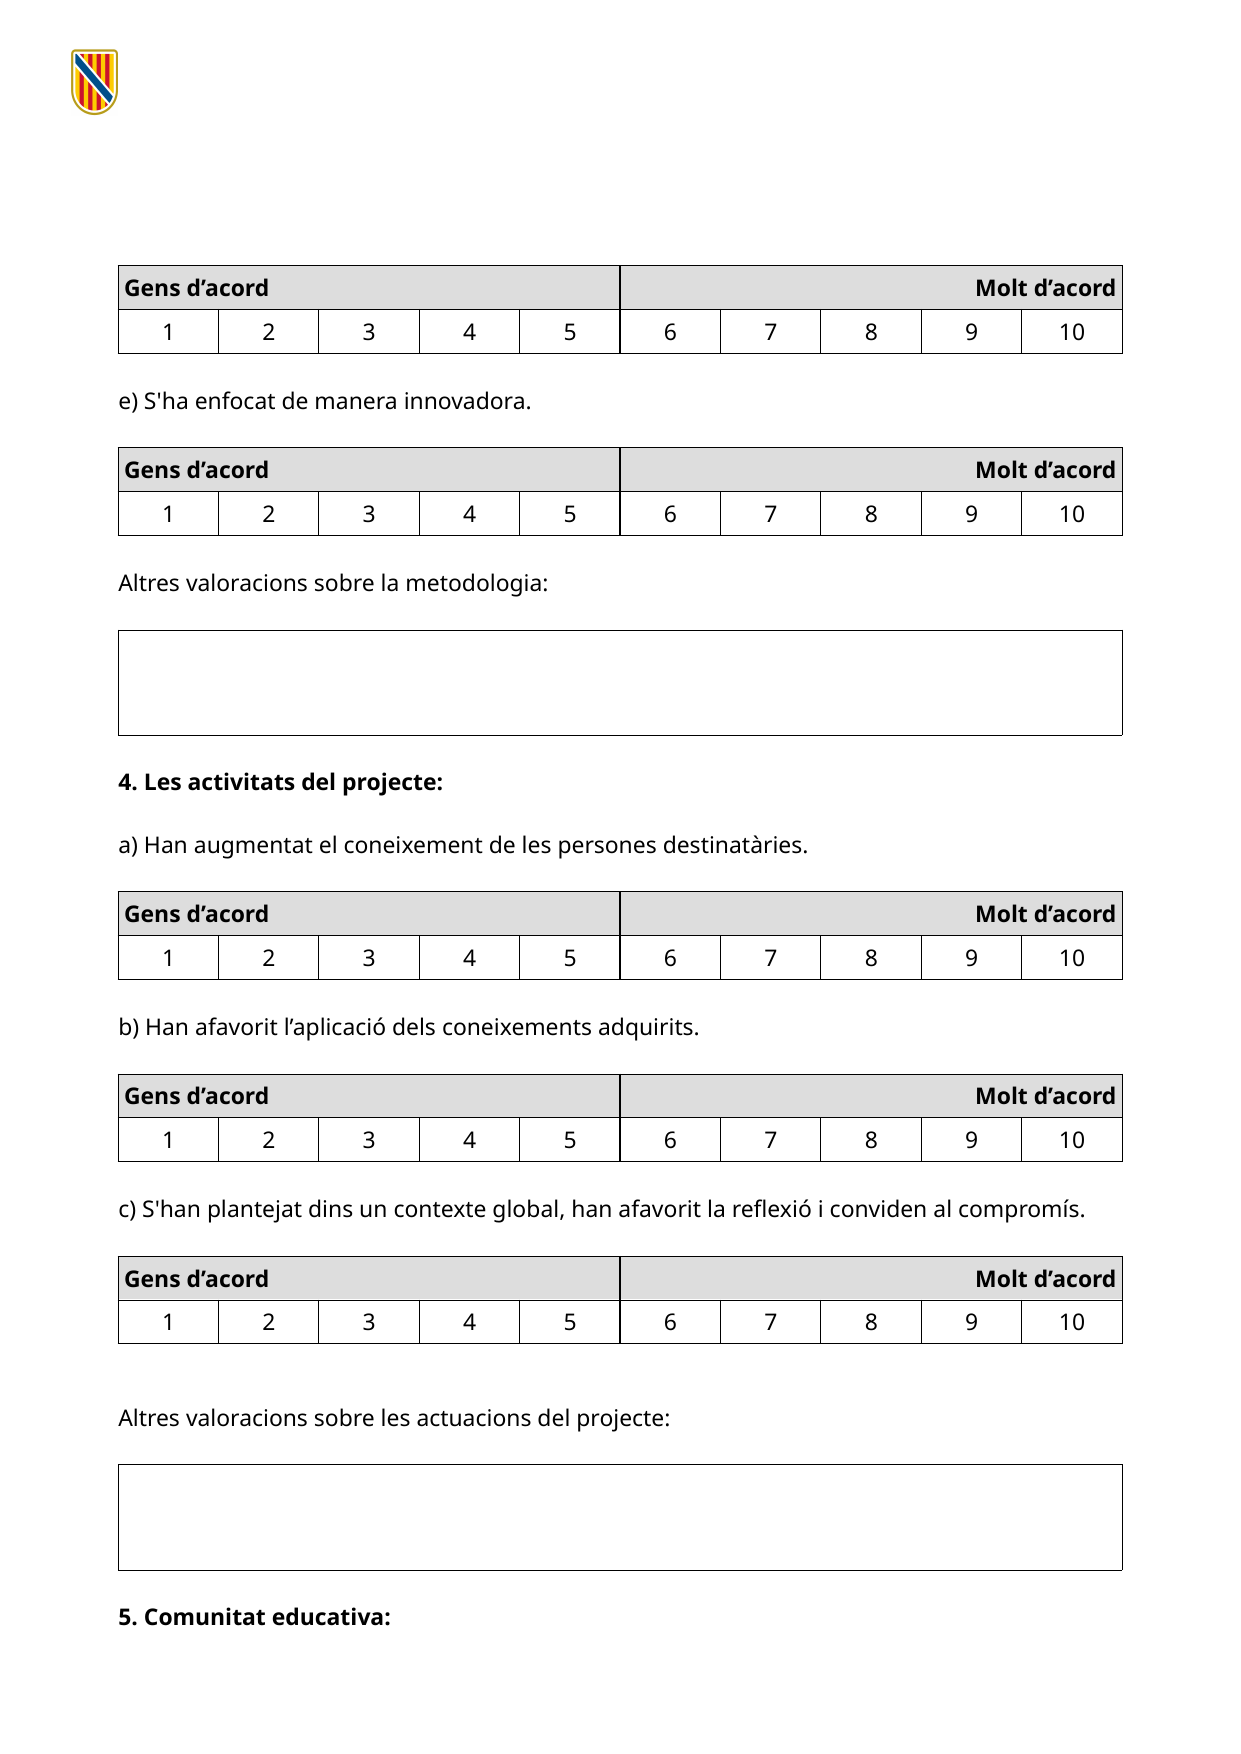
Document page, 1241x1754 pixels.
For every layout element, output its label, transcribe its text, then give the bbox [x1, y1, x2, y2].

table_cell 6 [621, 1118, 720, 1161]
text c) S'han plantejat dins un contexte global, han afavorit la reflexió i conviden al compromís. [118, 1193, 1122, 1224]
table_cell 10 [1022, 936, 1122, 979]
table_cell 3 [319, 310, 419, 352]
text Altres valoracions sobre la metodologia: [118, 567, 1122, 598]
table_cell 6 [621, 492, 720, 535]
table_cell 2 [219, 492, 318, 535]
table_cell 8 [821, 492, 921, 535]
table_cell 4 [420, 492, 519, 535]
table_cell 6 [621, 310, 720, 352]
table_cell 3 [319, 492, 419, 535]
table_cell 9 [922, 1118, 1021, 1161]
table_cell 8 [821, 1118, 921, 1161]
table_cell 9 [922, 310, 1021, 352]
table_cell 1 [119, 310, 218, 352]
table_cell 10 [1022, 1301, 1122, 1343]
table_cell 2 [219, 1118, 318, 1161]
table_cell 9 [922, 492, 1021, 535]
table_cell 4 [420, 310, 519, 352]
table_cell 1 [119, 1118, 218, 1161]
table_cell 5 [520, 1118, 619, 1161]
table_header Gens d’acord [119, 1257, 619, 1299]
text 5. Comunitat educativa: [118, 1601, 1122, 1632]
table_cell 7 [721, 310, 820, 352]
table_cell 2 [219, 936, 318, 979]
text e) S'ha enfocat de manera innovadora. [118, 385, 1122, 416]
table_header [119, 1465, 1122, 1569]
table_cell 10 [1022, 492, 1122, 535]
table_cell 4 [420, 1301, 519, 1343]
table_cell 8 [821, 310, 921, 352]
table_header Gens d’acord [119, 266, 619, 309]
table_cell 10 [1022, 1118, 1122, 1161]
table_cell 1 [119, 492, 218, 535]
table_cell 4 [420, 1118, 519, 1161]
table_header Gens d’acord [119, 1075, 619, 1117]
table_cell 5 [520, 1301, 619, 1343]
table_cell 9 [922, 1301, 1021, 1343]
table_cell 7 [721, 936, 820, 979]
table_cell 1 [119, 1301, 218, 1343]
table_header Molt d’acord [621, 266, 1122, 309]
table_cell 7 [721, 1301, 820, 1343]
table_cell 9 [922, 936, 1021, 979]
table_header [119, 631, 1122, 735]
table_cell 3 [319, 1301, 419, 1343]
table_cell 2 [219, 310, 318, 352]
table_cell 7 [721, 1118, 820, 1161]
list b) Han afavorit l’aplicació dels coneixements adquirits. [118, 1011, 1122, 1042]
table_cell 4 [420, 936, 519, 979]
table_cell 8 [821, 1301, 921, 1343]
list 4. Les activitats del projecte: [118, 766, 1122, 797]
table_header Gens d’acord [119, 892, 619, 935]
table_cell 1 [119, 936, 218, 979]
list a) Han augmentat el coneixement de les persones destinatàries. [118, 829, 1122, 860]
table_cell 5 [520, 310, 619, 352]
table_cell 5 [520, 492, 619, 535]
table_header Molt d’acord [621, 1257, 1122, 1299]
table_cell 8 [821, 936, 921, 979]
table_header Molt d’acord [621, 1075, 1122, 1117]
table_cell 6 [621, 1301, 720, 1343]
text Altres valoracions sobre les actuacions del projecte: [118, 1402, 1122, 1433]
table_cell 3 [319, 1118, 419, 1161]
table_cell 2 [219, 1301, 318, 1343]
table_header Gens d’acord [119, 448, 619, 491]
picture [70, 48, 119, 116]
table_cell 6 [621, 936, 720, 979]
table_cell 3 [319, 936, 419, 979]
table_header Molt d’acord [621, 892, 1122, 935]
table_header Molt d’acord [621, 448, 1122, 491]
table_cell 5 [520, 936, 619, 979]
table_cell 10 [1022, 310, 1122, 352]
table_cell 7 [721, 492, 820, 535]
